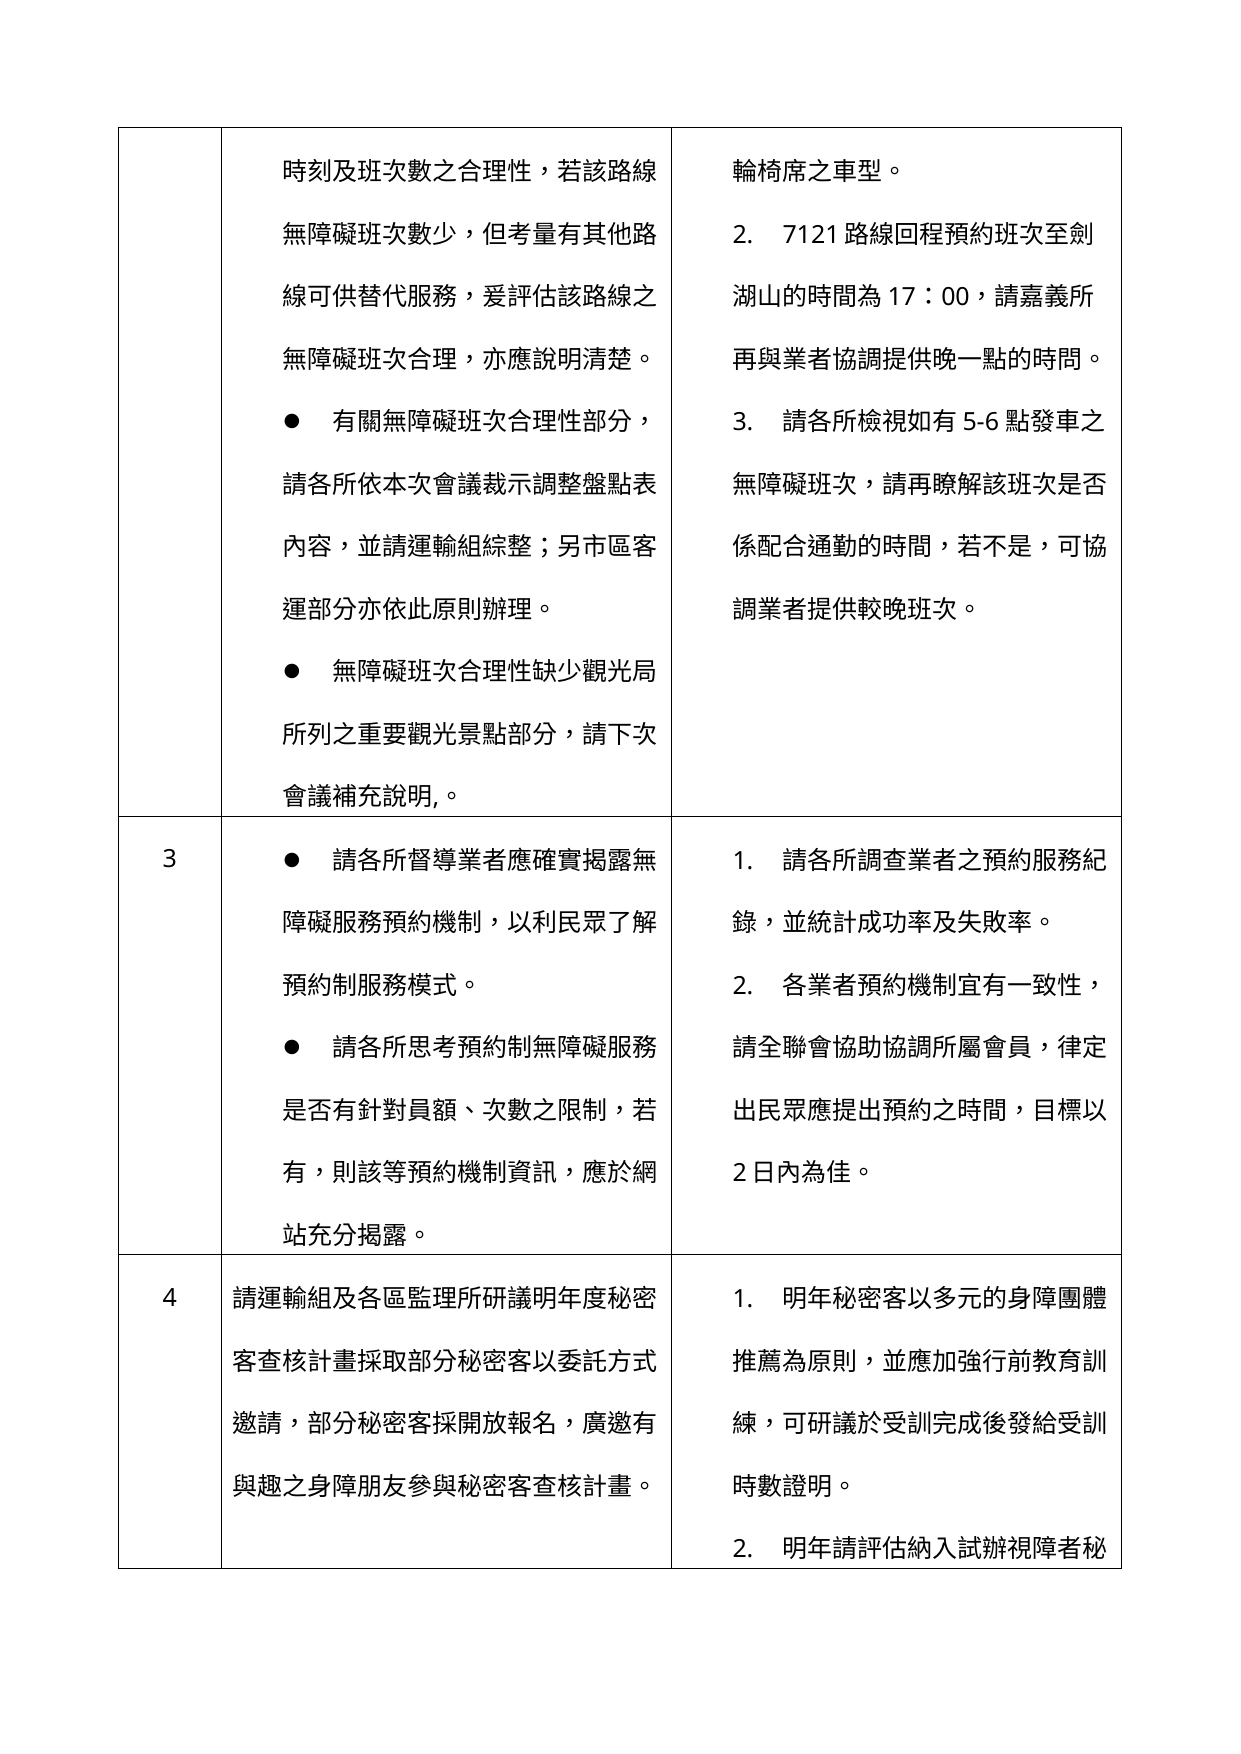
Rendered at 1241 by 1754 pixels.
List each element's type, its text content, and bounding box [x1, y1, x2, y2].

table_cell 時刻及班次數之合理性，若該路線無障礙班次數少，但考量有其他路線可供替代服務，爰評估該路線之無障礙班次合理，亦應說明清楚。 有關無障礙班次合理性部分，請各所依本次會議裁示調整盤點表內容，並請運輸組綜整；另市區客運部分亦依此原則辦理。 無障礙班次合理性缺少觀光局所列之重要觀光景點部分，請下次會議補充說明,。 [222, 128, 671, 816]
table_cell 請各所調查業者之預約服務紀錄，並統計成功率及失敗率。 各業者預約機制宜有一致性，請全聯會協助協調所屬會員，律定出民眾應提出預約之時間，目標以2日內為佳。 [672, 817, 1121, 1254]
table_cell 3 [119, 817, 221, 1254]
table_cell 花蓮客運無障礙車輛僅有1席輪椅席，請台北所再協調輔導業者爾後購置無障礙車輛優先考量2席輪椅席之車型。 7121路線回程預約班次至劍湖山的時間為17：00，請嘉義所再與業者協調提供晚一點的時問。 請各所檢視如有5-6 點發車之無障礙班次，請再瞭解該班次是否係配合通勤的時間，若不是，可協調業者提供較晚班次。 [672, 128, 1121, 816]
table_cell 明年秘密客以多元的身障團體推薦為原則，並應加強行前教育訓練，可研議於受訓完成後發給受訓時數證明。 明年請評估納入試辦視障者秘 [672, 1255, 1121, 1568]
table_cell 4 [119, 1255, 221, 1568]
table_cell 請運輸組及各區監理所研議明年度秘密客查核計畫採取部分秘密客以委託方式邀請，部分秘密客採開放報名，廣邀有與趣之身障朋友參與秘密客查核計畫。 [222, 1255, 671, 1568]
table_cell 請各所督導業者應確實揭露無障礙服務預約機制，以利民眾了解預約制服務模式。 請各所思考預約制無障礙服務是否有針對員額、次數之限制，若有，則該等預約機制資訊，應於網站充分揭露。 [222, 817, 671, 1254]
table_cell [119, 128, 221, 816]
